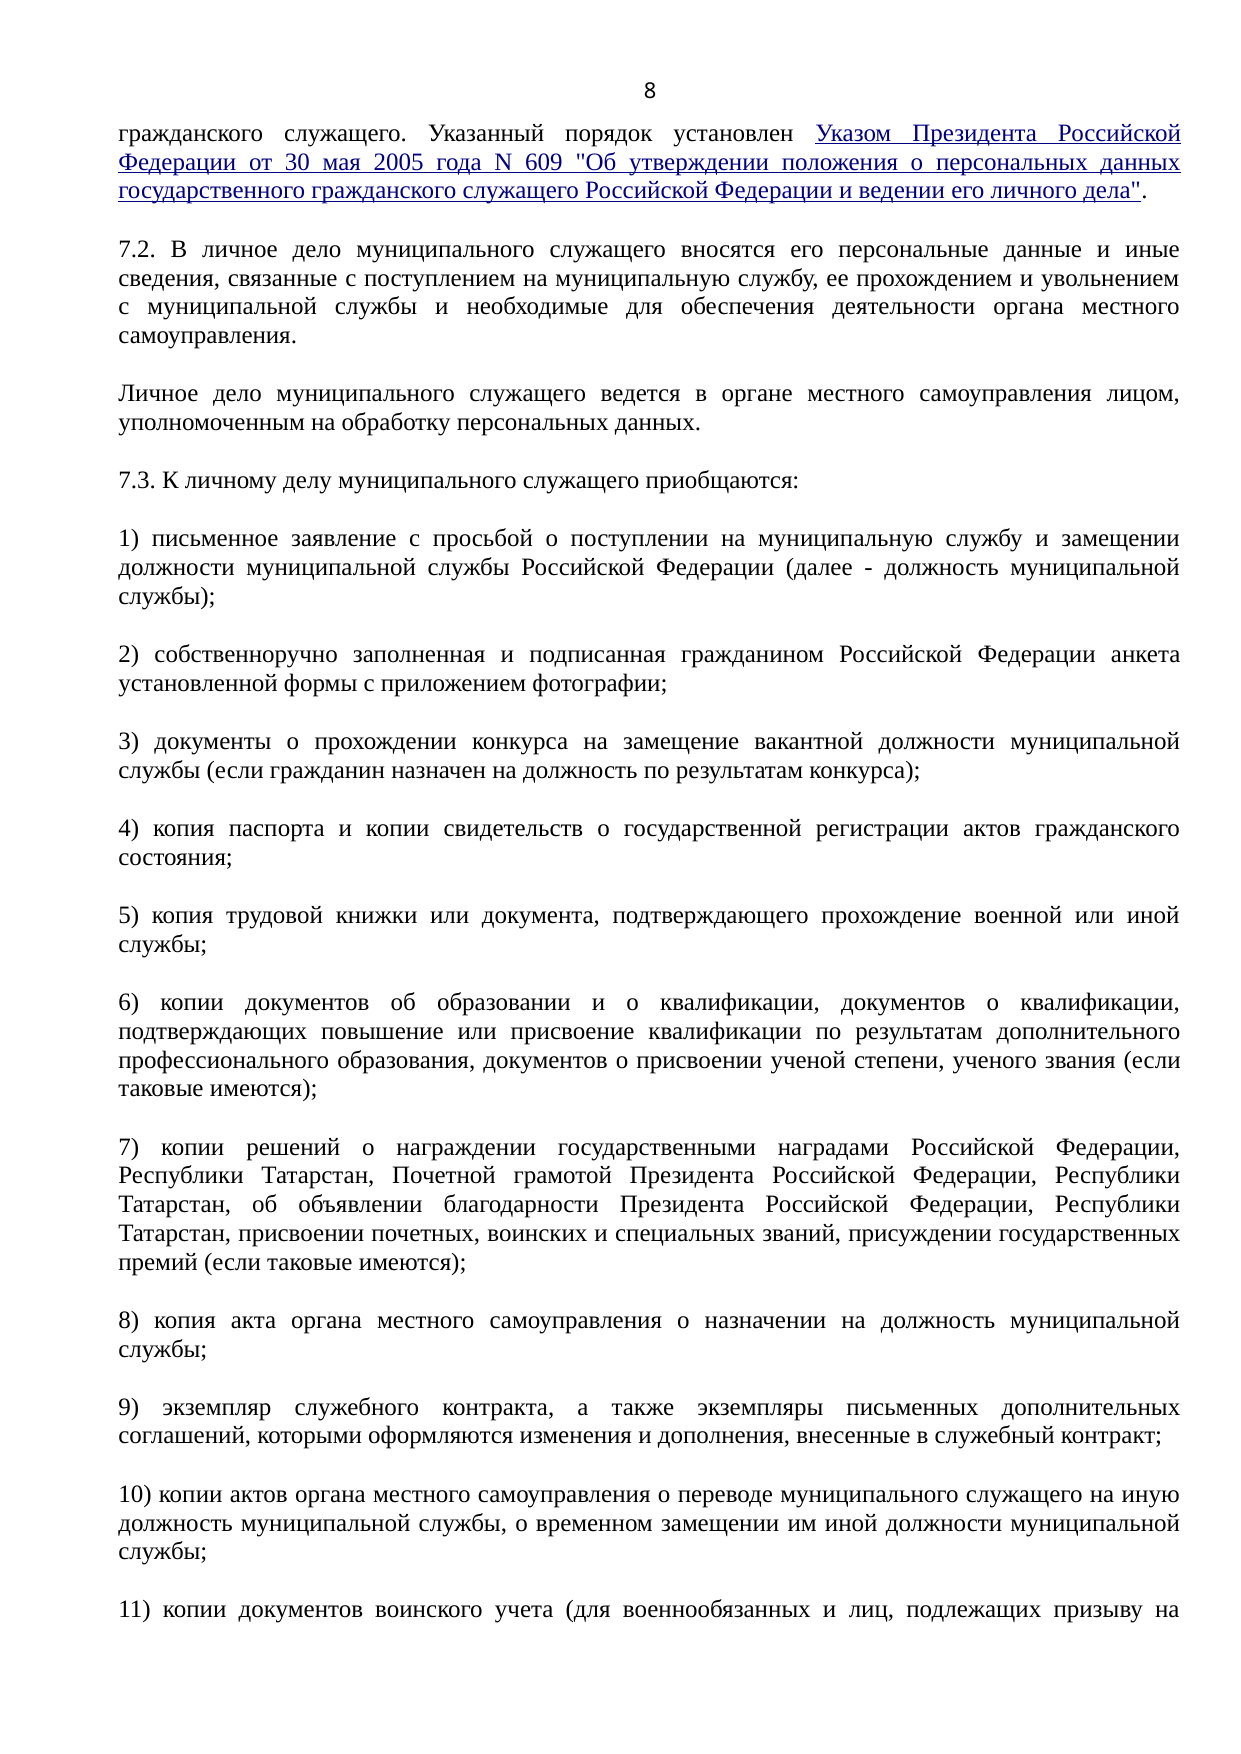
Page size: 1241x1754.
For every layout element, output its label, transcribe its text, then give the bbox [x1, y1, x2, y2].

text 4) копия паспорта и копии свидетельств о государственной регистрации актов гражданского состояния; [118, 813, 1181, 871]
text гражданского служащего. Указанный порядок установлен Указом Президента Российской Федерации от 30 мая 2005 года N 609 "Об утверждении положения о персональных данных [118, 118, 1181, 172]
text 9) экземпляр служебного контракта, а также экземпляры письменных дополнительных соглашений, которыми оформляются изменения и дополнения, внесенные в служебный контракт; [118, 1392, 1181, 1449]
text государственного гражданского служащего Российской Федерации и ведении его личного дела". [118, 173, 1181, 204]
text 7.3. К личному делу муниципального служащего приобщаются: [118, 465, 1181, 494]
text Личное дело муниципального служащего ведется в органе местного самоуправления лицом, уполномоченным на обработку персональных данных. [118, 378, 1181, 436]
text 8) копия акта органа местного самоуправления о назначении на должность муниципальной службы; [118, 1305, 1181, 1362]
text 11) копии документов воинского учета (для военнообязанных и лиц, подлежащих призыву на [118, 1594, 1181, 1623]
text 6) копии документов об образовании и о квалификации, документов о квалификации, подтверждающих повышение или присвоение квалификации по результатам дополнительного профессионального образования, документов о присвоении ученой степени, ученого звания (если таковые имеются); [118, 987, 1181, 1102]
text 7) копии решений о награждении государственными наградами Российской Федерации, Республики Татарстан, Почетной грамотой Президента Российской Федерации, Республики Татарстан, об объявлении благодарности Президента Российской Федерации, Республики Татарстан, присвоении почетных, воинских и специальных званий, присуждении государственных премий (если таковые имеются); [118, 1132, 1181, 1275]
text 7.2. В личное дело муниципального служащего вносятся его персональные данные и иные сведения, связанные с поступлением на муниципальную службу, ее прохождением и увольнением с муниципальной службы и необходимые для обеспечения деятельности органа местного самоуправления. [118, 234, 1181, 349]
text 10) копии актов органа местного самоуправления о переводе муниципального служащего на иную должность муниципальной службы, о временном замещении им иной должности муниципальной службы; [118, 1479, 1181, 1565]
text 3) документы о прохождении конкурса на замещение вакантной должности муниципальной службы (если гражданин назначен на должность по результатам конкурса); [118, 726, 1181, 784]
text 5) копия трудовой книжки или документа, подтверждающего прохождение военной или иной службы; [118, 900, 1181, 958]
text 2) собственноручно заполненная и подписанная гражданином Российской Федерации анкета установленной формы с приложением фотографии; [118, 639, 1181, 697]
text 1) письменное заявление с просьбой о поступлении на муниципальную службу и замещении должности муниципальной службы Российской Федерации (далее - должность муниципальной службы); [118, 523, 1181, 610]
